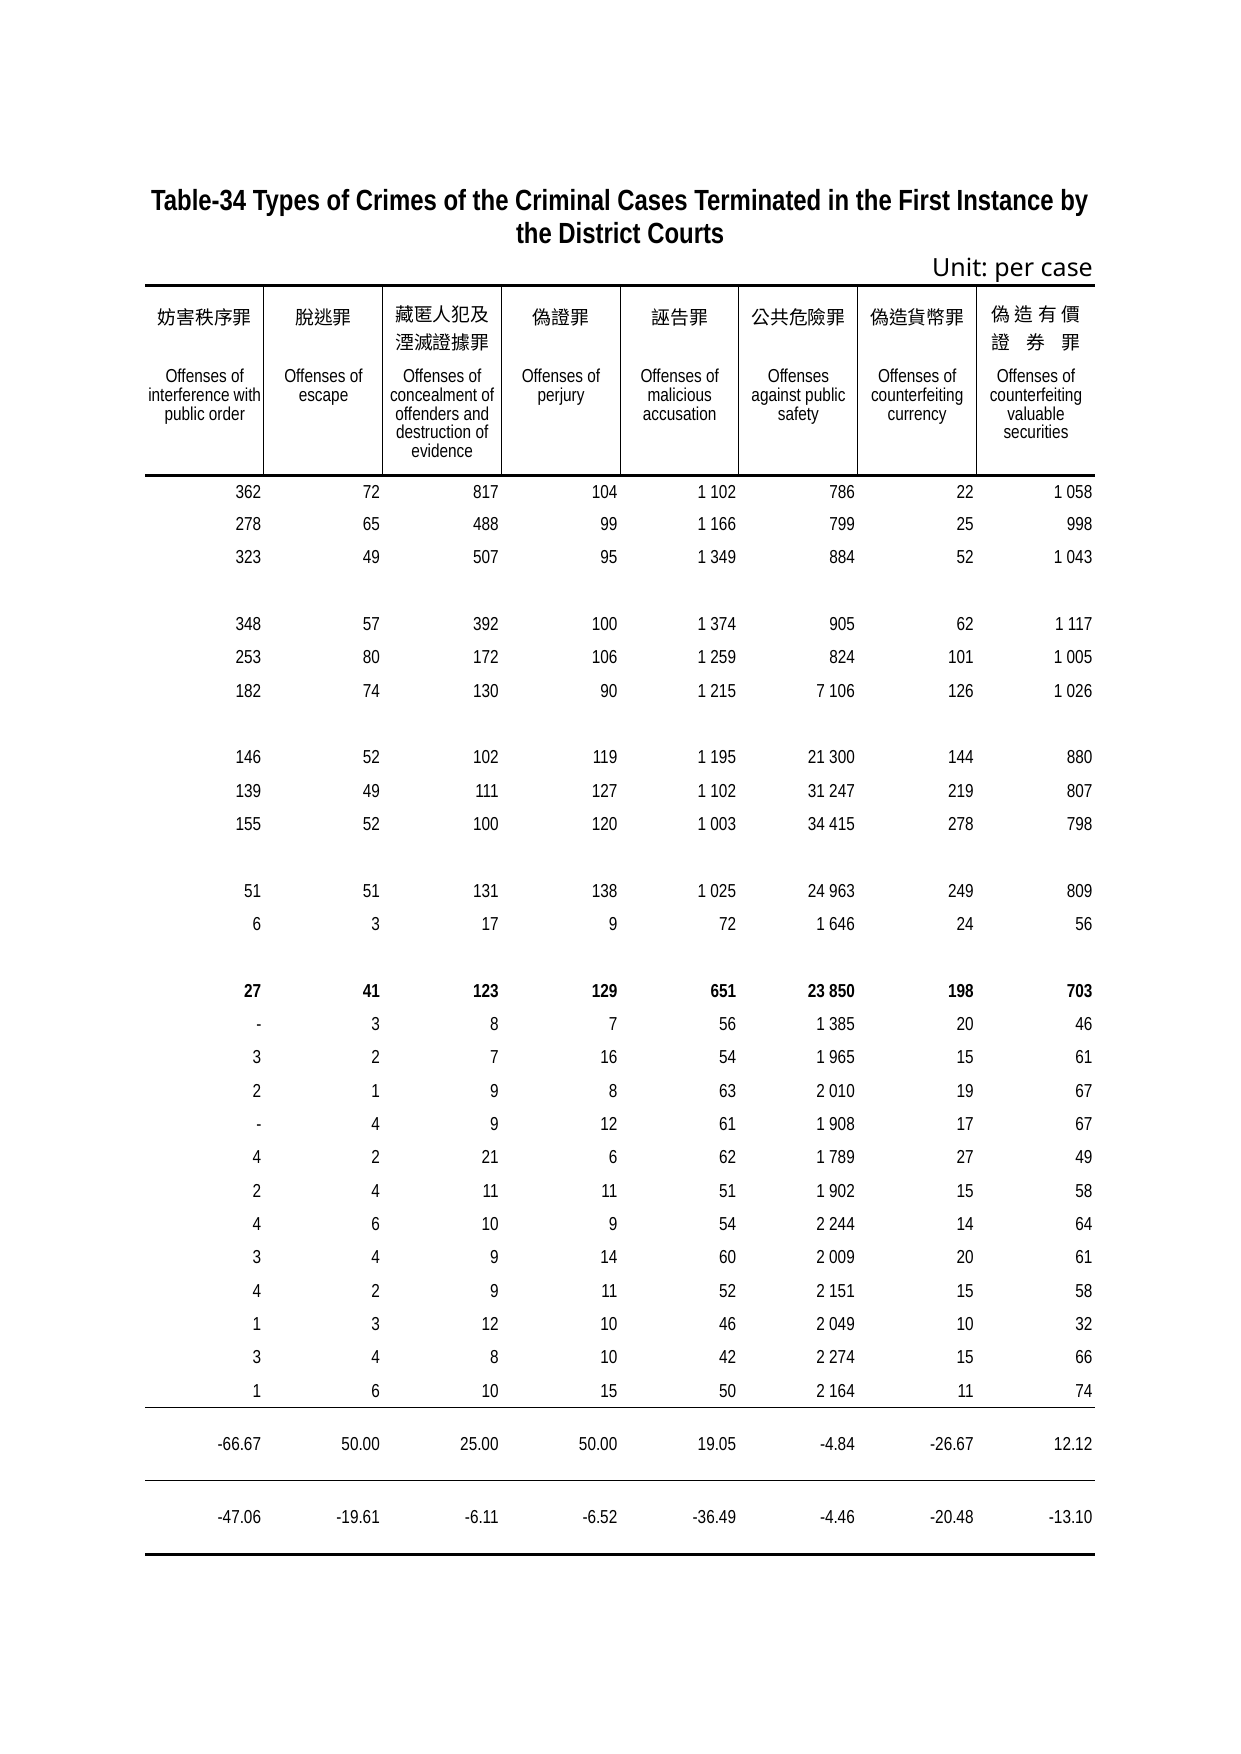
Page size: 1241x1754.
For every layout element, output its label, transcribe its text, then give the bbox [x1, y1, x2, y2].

table_cell -4.84 [739, 1408, 858, 1480]
table_cell 46 [620, 1307, 739, 1340]
table_cell 880 [976, 740, 1095, 774]
text Unit: per case [148, 250, 1092, 284]
text Table-34 Types of Crimes of the Criminal Cases Terminated in the First Instance by the District Courts [148, 183, 1092, 250]
table_cell 8 [501, 1074, 620, 1107]
table_cell 27 [858, 1140, 976, 1174]
table_header 偽造有價 證券罪 [977, 287, 1095, 367]
table_cell 703 [976, 974, 1095, 1007]
table_cell 2 049 [739, 1307, 858, 1340]
table_cell 62 [858, 607, 976, 640]
table_header 偽造貨幣罪 [858, 287, 976, 367]
table_cell 249 [858, 874, 976, 907]
table_cell 15 [858, 1274, 976, 1307]
table_cell -20.48 [858, 1481, 976, 1553]
table_cell 362 [145, 477, 264, 507]
table_cell 809 [976, 874, 1095, 907]
table_cell 123 [383, 974, 501, 1007]
table_cell 4 [264, 1240, 383, 1274]
table_cell 54 [620, 1207, 739, 1240]
table_cell 12.12 [976, 1408, 1095, 1480]
table_cell 905 [739, 607, 858, 640]
table_cell 4 [264, 1340, 383, 1374]
table_cell 9 [501, 1207, 620, 1240]
table_cell 106 [501, 640, 620, 674]
table_cell -47.06 [145, 1481, 264, 1553]
table_cell 651 [620, 974, 739, 1007]
table_cell [145, 574, 264, 607]
table_cell 50.00 [264, 1408, 383, 1480]
table_cell 1 902 [739, 1174, 858, 1207]
table_cell 253 [145, 640, 264, 674]
table_cell 1 005 [976, 640, 1095, 674]
table_cell 56 [976, 907, 1095, 940]
table_cell [739, 940, 858, 974]
table_cell [620, 840, 739, 874]
table_cell 1 646 [739, 907, 858, 940]
table_cell [620, 940, 739, 974]
table_cell 52 [620, 1274, 739, 1307]
table_cell 31 247 [739, 774, 858, 807]
table_cell 798 [976, 807, 1095, 840]
table_cell 3 [145, 1340, 264, 1374]
table_cell 507 [383, 540, 501, 574]
table_cell 488 [383, 507, 501, 540]
table_header 誣告罪 [621, 287, 738, 367]
table_cell 2 [145, 1074, 264, 1107]
table_cell 155 [145, 807, 264, 840]
table_cell 998 [976, 507, 1095, 540]
table_cell 50.00 [501, 1408, 620, 1480]
table_cell [739, 574, 858, 607]
table_cell 27 [145, 974, 264, 1007]
table_cell [858, 574, 976, 607]
table_cell 6 [145, 907, 264, 940]
table_cell 56 [620, 1007, 739, 1040]
table_cell 19.05 [620, 1408, 739, 1480]
table_cell 278 [858, 807, 976, 840]
table_cell 57 [264, 607, 383, 640]
table_cell -13.10 [976, 1481, 1095, 1553]
table_cell 34 415 [739, 807, 858, 840]
table_cell [739, 707, 858, 740]
table_cell 799 [739, 507, 858, 540]
table_cell 1 026 [976, 674, 1095, 707]
table_cell 54 [620, 1040, 739, 1074]
table_cell [264, 574, 383, 607]
table_cell 10 [501, 1340, 620, 1374]
table_cell 50 [620, 1374, 739, 1407]
table_cell 8 [383, 1007, 501, 1040]
table_cell 9 [383, 1074, 501, 1107]
table_cell 7 [501, 1007, 620, 1040]
table_cell [976, 574, 1095, 607]
table_cell 72 [620, 907, 739, 940]
table_cell 1 349 [620, 540, 739, 574]
table_cell 884 [739, 540, 858, 574]
table_cell 126 [858, 674, 976, 707]
table_cell 130 [383, 674, 501, 707]
table_cell 32 [976, 1307, 1095, 1340]
table_cell 1 195 [620, 740, 739, 774]
table_cell [501, 940, 620, 974]
table_cell 74 [264, 674, 383, 707]
table_cell 66 [976, 1340, 1095, 1374]
table_cell 52 [858, 540, 976, 574]
table_cell [976, 840, 1095, 874]
table_cell 9 [383, 1240, 501, 1274]
table_cell 1 259 [620, 640, 739, 674]
table_cell [501, 574, 620, 607]
table_cell 11 [501, 1274, 620, 1307]
table_cell 58 [976, 1274, 1095, 1307]
table_cell 51 [145, 874, 264, 907]
table_cell 17 [858, 1107, 976, 1140]
table_cell 67 [976, 1074, 1095, 1107]
table_cell 95 [501, 540, 620, 574]
table_cell Offenses of counterfeiting currency [858, 368, 976, 471]
table_cell 3 [264, 1307, 383, 1340]
table_cell 64 [976, 1207, 1095, 1240]
table_cell 9 [383, 1274, 501, 1307]
table_cell 3 [145, 1240, 264, 1274]
table_cell -6.52 [501, 1481, 620, 1553]
table_cell 11 [501, 1174, 620, 1207]
table_cell 61 [620, 1107, 739, 1140]
table_cell 101 [858, 640, 976, 674]
table_cell 100 [501, 607, 620, 640]
table_cell 1 102 [620, 774, 739, 807]
table_cell [858, 940, 976, 974]
table_cell 41 [264, 974, 383, 1007]
table_cell 2 164 [739, 1374, 858, 1407]
table_cell -6.11 [383, 1481, 501, 1553]
table_cell [264, 707, 383, 740]
table_cell 1 789 [739, 1140, 858, 1174]
table_cell 72 [264, 477, 383, 507]
table_cell 7 106 [739, 674, 858, 707]
table_cell [976, 940, 1095, 974]
table_cell 63 [620, 1074, 739, 1107]
table_cell 2 010 [739, 1074, 858, 1107]
table_cell 52 [264, 740, 383, 774]
table_cell [145, 707, 264, 740]
table_cell 46 [976, 1007, 1095, 1040]
table_cell 25.00 [383, 1408, 501, 1480]
table_header 脫逃罪 [264, 287, 382, 367]
table_cell -26.67 [858, 1408, 976, 1480]
table_cell 139 [145, 774, 264, 807]
table_cell [501, 840, 620, 874]
table_cell 20 [858, 1240, 976, 1274]
table_cell 1 965 [739, 1040, 858, 1074]
table_cell -19.61 [264, 1481, 383, 1553]
table_cell 52 [264, 807, 383, 840]
table_cell 129 [501, 974, 620, 1007]
table_cell 12 [383, 1307, 501, 1340]
table_cell 23 850 [739, 974, 858, 1007]
table_cell -36.49 [620, 1481, 739, 1553]
table_cell 172 [383, 640, 501, 674]
table_cell 21 300 [739, 740, 858, 774]
table_cell 12 [501, 1107, 620, 1140]
table_cell 74 [976, 1374, 1095, 1407]
table_cell 392 [383, 607, 501, 640]
table_cell 3 [264, 1007, 383, 1040]
table_cell 15 [501, 1374, 620, 1407]
table_cell 323 [145, 540, 264, 574]
table_cell [264, 940, 383, 974]
table_cell 1 [264, 1074, 383, 1107]
table_cell 4 [264, 1107, 383, 1140]
table_cell 15 [858, 1040, 976, 1074]
table_cell 2 [264, 1140, 383, 1174]
table_cell 6 [264, 1374, 383, 1407]
table_cell 14 [501, 1240, 620, 1274]
table_cell 2 [264, 1274, 383, 1307]
table_cell 19 [858, 1074, 976, 1107]
table_cell 24 [858, 907, 976, 940]
table_cell Offenses against public safety [739, 368, 857, 471]
table_cell 1 025 [620, 874, 739, 907]
table_cell 10 [501, 1307, 620, 1340]
table_cell [739, 840, 858, 874]
table_cell 3 [264, 907, 383, 940]
table_cell 1 166 [620, 507, 739, 540]
table_cell 4 [145, 1274, 264, 1307]
table_cell 1 003 [620, 807, 739, 840]
table_cell 102 [383, 740, 501, 774]
table_cell 11 [383, 1174, 501, 1207]
table_cell -4.46 [739, 1481, 858, 1553]
table_header 公共危險罪 [739, 287, 857, 367]
table_cell [858, 707, 976, 740]
table_cell 25 [858, 507, 976, 540]
table_cell 15 [858, 1174, 976, 1207]
table_cell [264, 840, 383, 874]
table_cell 100 [383, 807, 501, 840]
table_cell 10 [383, 1207, 501, 1240]
table_cell 1 215 [620, 674, 739, 707]
table_cell [501, 707, 620, 740]
table_cell - [145, 1007, 264, 1040]
table_cell 807 [976, 774, 1095, 807]
table_cell 51 [264, 874, 383, 907]
table_cell 146 [145, 740, 264, 774]
table_cell 11 [858, 1374, 976, 1407]
table_cell 24 963 [739, 874, 858, 907]
table_cell 9 [383, 1107, 501, 1140]
table_cell 4 [145, 1140, 264, 1174]
table_cell -66.67 [145, 1408, 264, 1480]
table_cell 9 [501, 907, 620, 940]
table_cell Offenses of malicious accusation [621, 368, 738, 471]
table_cell 817 [383, 477, 501, 507]
table_cell 62 [620, 1140, 739, 1174]
table_cell 15 [858, 1340, 976, 1374]
table_cell 20 [858, 1007, 976, 1040]
table_cell 3 [145, 1040, 264, 1074]
table_cell 17 [383, 907, 501, 940]
table_cell 1 374 [620, 607, 739, 640]
table_cell [383, 707, 501, 740]
table_cell [145, 940, 264, 974]
table_cell 131 [383, 874, 501, 907]
table_cell 49 [264, 774, 383, 807]
table_cell [620, 574, 739, 607]
table_cell 14 [858, 1207, 976, 1240]
table_cell Offenses of interference with public order [145, 368, 263, 471]
table_cell 1 043 [976, 540, 1095, 574]
table_cell [145, 840, 264, 874]
table_cell 1 385 [739, 1007, 858, 1040]
table_cell 120 [501, 807, 620, 840]
table_cell 104 [501, 477, 620, 507]
table_cell [976, 707, 1095, 740]
table_cell 58 [976, 1174, 1095, 1207]
table_cell 182 [145, 674, 264, 707]
table_cell 67 [976, 1107, 1095, 1140]
table_cell - [145, 1107, 264, 1140]
table_cell 22 [858, 477, 976, 507]
table_header 妨害秩序罪 [145, 287, 263, 367]
table_cell 138 [501, 874, 620, 907]
table_cell [383, 940, 501, 974]
table_cell 65 [264, 507, 383, 540]
table_cell 51 [620, 1174, 739, 1207]
table_cell 348 [145, 607, 264, 640]
table_cell 49 [264, 540, 383, 574]
table_header 偽證罪 [502, 287, 620, 367]
table_cell 2 009 [739, 1240, 858, 1274]
table_cell 127 [501, 774, 620, 807]
table_cell 49 [976, 1140, 1095, 1174]
table_cell 99 [501, 507, 620, 540]
table_cell [620, 707, 739, 740]
table_cell 2 151 [739, 1274, 858, 1307]
table_cell 6 [501, 1140, 620, 1174]
table_cell 61 [976, 1040, 1095, 1074]
table_cell 80 [264, 640, 383, 674]
table_cell 278 [145, 507, 264, 540]
table_cell 786 [739, 477, 858, 507]
table_cell Offenses of perjury [502, 368, 620, 471]
table_cell 2 244 [739, 1207, 858, 1240]
table_cell 219 [858, 774, 976, 807]
table_cell 4 [145, 1207, 264, 1240]
table_cell 2 274 [739, 1340, 858, 1374]
table_cell 10 [383, 1374, 501, 1407]
table_cell Offenses of escape [264, 368, 382, 471]
table_cell 61 [976, 1240, 1095, 1274]
table_cell 824 [739, 640, 858, 674]
table_cell 8 [383, 1340, 501, 1374]
table_cell 10 [858, 1307, 976, 1340]
table_cell 119 [501, 740, 620, 774]
table_cell 1 102 [620, 477, 739, 507]
table_cell 2 [264, 1040, 383, 1074]
table_cell 42 [620, 1340, 739, 1374]
table_cell Offenses of concealment of offenders and destruction of evidence [383, 368, 501, 471]
table_cell 6 [264, 1207, 383, 1240]
table_cell 7 [383, 1040, 501, 1074]
table_cell 16 [501, 1040, 620, 1074]
table_cell [383, 840, 501, 874]
table_cell [383, 574, 501, 607]
table_cell 1 117 [976, 607, 1095, 640]
table_cell 1 058 [976, 477, 1095, 507]
table_cell 198 [858, 974, 976, 1007]
table_cell 4 [264, 1174, 383, 1207]
table_cell 2 [145, 1174, 264, 1207]
table_cell 60 [620, 1240, 739, 1274]
table_cell 1 908 [739, 1107, 858, 1140]
table_cell Offenses of counterfeiting valuable securities [977, 368, 1095, 471]
table_cell [858, 840, 976, 874]
table_cell 1 [145, 1374, 264, 1407]
table_cell 90 [501, 674, 620, 707]
table_header 藏匿人犯及 湮滅證據罪 [383, 287, 501, 367]
table_cell 144 [858, 740, 976, 774]
table_cell 21 [383, 1140, 501, 1174]
table_cell 1 [145, 1307, 264, 1340]
table_cell 111 [383, 774, 501, 807]
